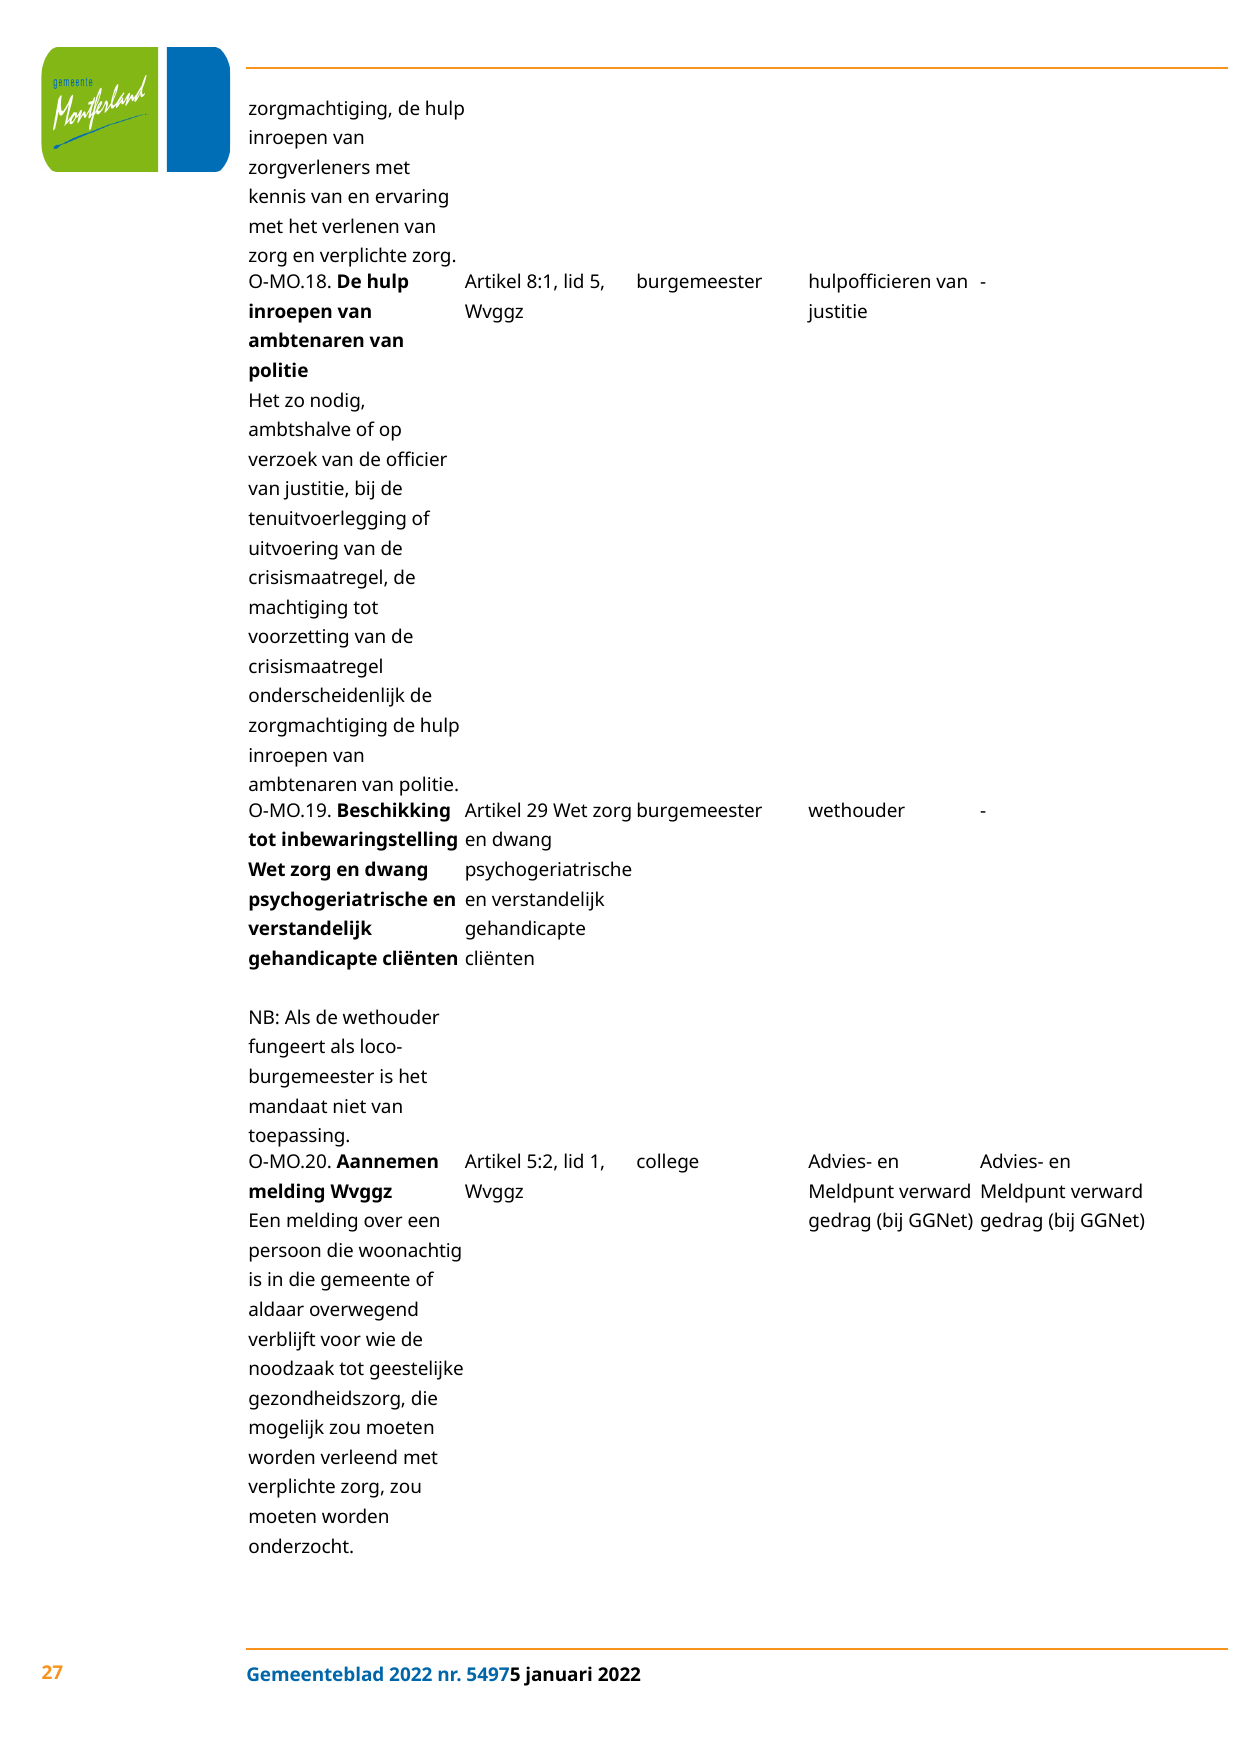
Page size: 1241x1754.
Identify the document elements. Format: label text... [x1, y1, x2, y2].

picture [41, 47, 231, 172]
table_cell - [980, 269, 1152, 797]
table_cell [465, 95, 636, 268]
table_cell zorgmachtiging, de hulp inroepen van zorgverleners met kennis van en ervaring met het verlenen van zorg en verplichte zorg. [248, 95, 464, 268]
table_cell - [980, 95, 1152, 268]
table_cell burgemeester [636, 797, 808, 1148]
table_cell wethouder [808, 797, 980, 1148]
table_cell college [636, 1148, 808, 1588]
table_cell [808, 95, 980, 268]
table_cell Advies- en Meldpunt verward gedrag (bij GGNet) [980, 1148, 1152, 1588]
table_cell [636, 95, 808, 268]
table_cell burgemeester [636, 269, 808, 797]
table_cell Advies- en Meldpunt verward gedrag (bij GGNet) [808, 1148, 980, 1588]
table_cell O-MO.19. Beschikking tot inbewaringstelling Wet zorg en dwang psychogeriatrische en verstandelijk gehandicapte cliënten NB: Als de wethouder fungeert als loco-burgemeester is het mandaat niet van toepassing. [248, 797, 464, 1148]
table_cell O-MO.20. Aannemen melding Wvggz Een melding over een persoon die woonachtig is in die gemeente of aldaar overwegend verblijft voor wie de noodzaak tot geestelijke gezondheidszorg, die mogelijk zou moeten worden verleend met verplichte zorg, zou moeten worden onderzocht. [248, 1148, 464, 1588]
table_cell hulpofficieren van justitie [808, 269, 980, 797]
table_cell Artikel 5:2, lid 1, Wvggz [465, 1148, 636, 1588]
table_cell - [980, 797, 1152, 1148]
table_cell Artikel 8:1, lid 5, Wvggz [465, 269, 636, 797]
table_cell O-MO.18. De hulp inroepen van ambtenaren van politie Het zo nodig, ambtshalve of op verzoek van de officier van justitie, bij de tenuitvoerlegging of uitvoering van de crisismaatregel, de machtiging tot voorzetting van de crisismaatregel onderscheidenlijk de zorgmachtiging de hulp inroepen van ambtenaren van politie. [248, 269, 464, 797]
table_cell Artikel 29 Wet zorg en dwang psychogeriatrische en verstandelijk gehandicapte cliënten [465, 797, 636, 1148]
